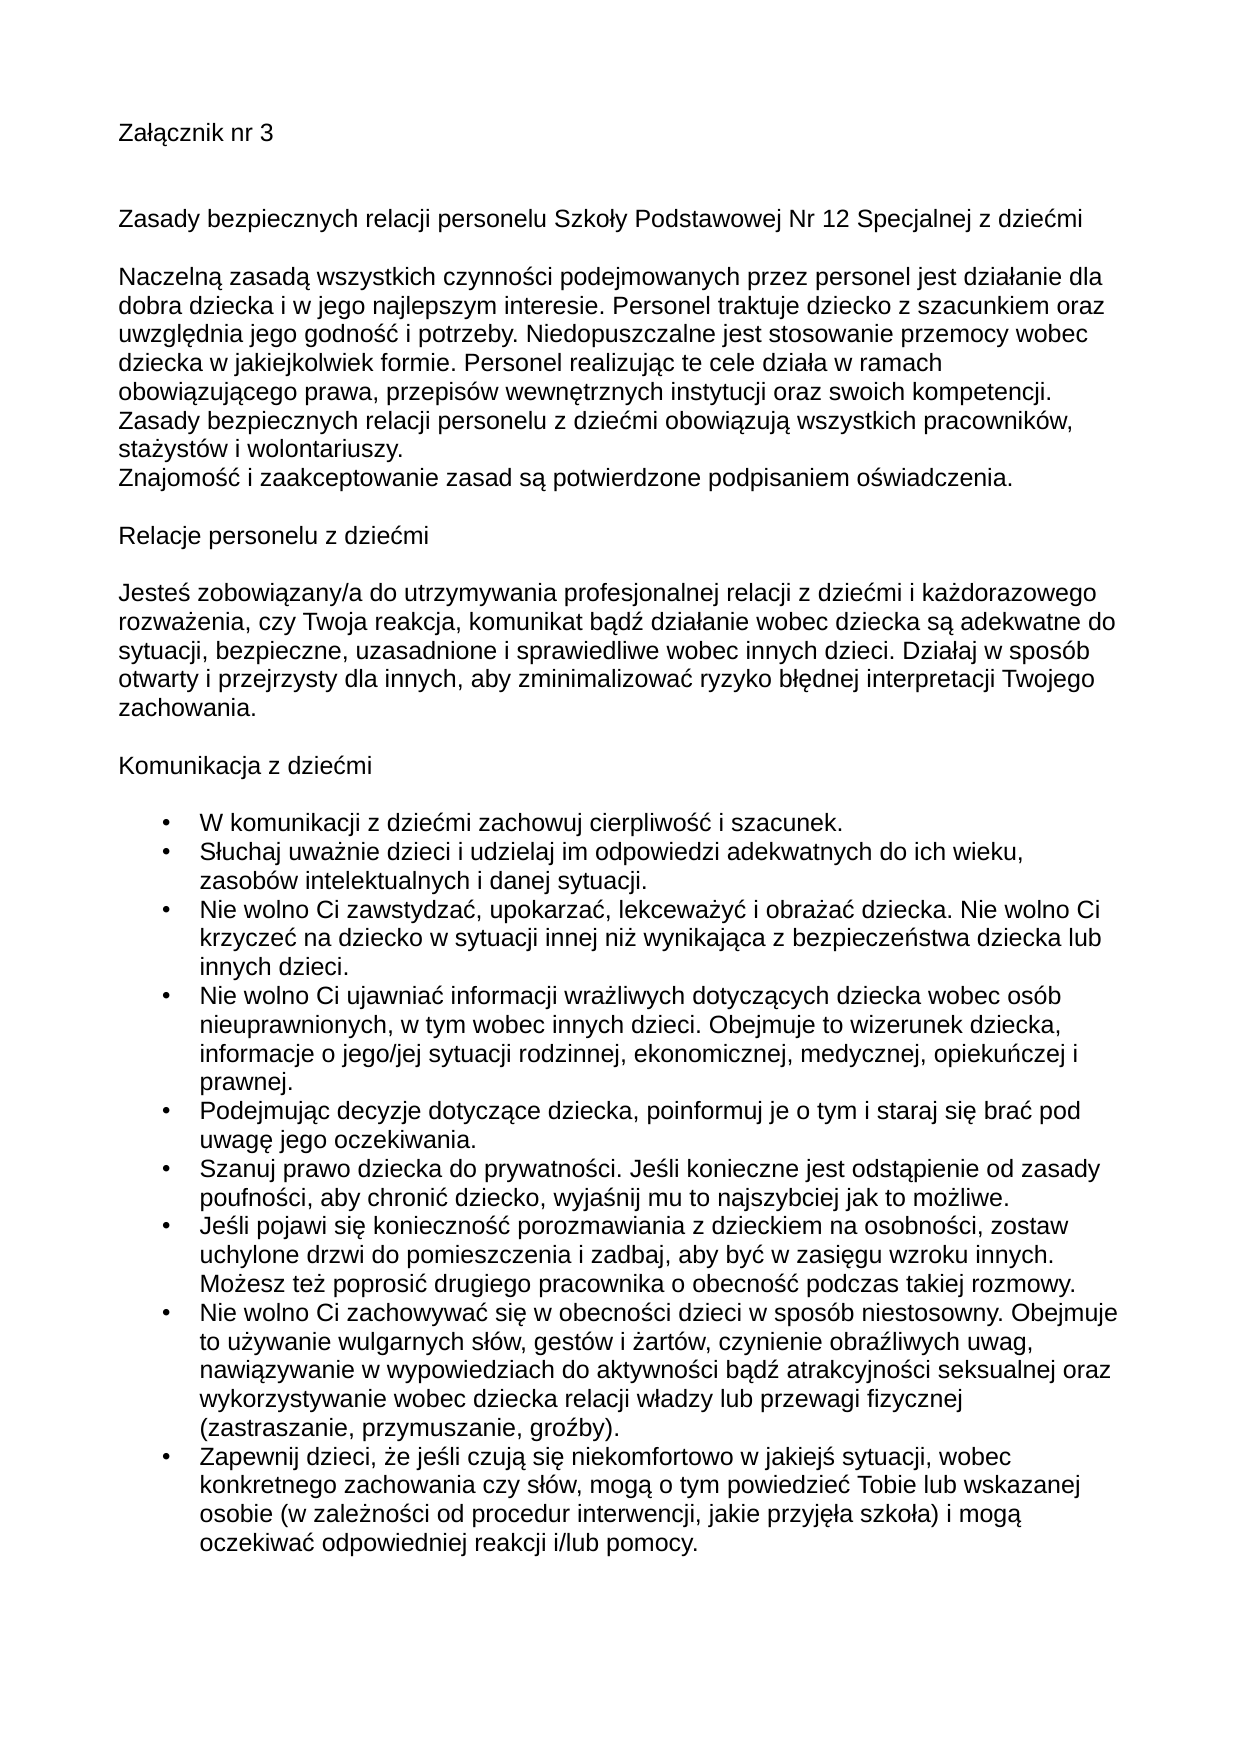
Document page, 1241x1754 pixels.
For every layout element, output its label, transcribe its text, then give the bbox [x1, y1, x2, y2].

text zachowania. [118, 693, 1122, 722]
list Słuchaj uważnie dzieci i udzielaj im odpowiedzi adekwatnych do ich wieku, zasobów intelektualnych i danej sytuacji. [162, 837, 1122, 894]
list Nie wolno Ci zawstydzać, upokarzać, lekceważyć i obrażać dziecka. Nie wolno Ci krzyczeć na dziecko w sytuacji innej niż wynikająca z bezpieczeństwa dziecka lub innych dzieci. [162, 894, 1122, 981]
text dziecka w jakiejkolwiek formie. Personel realizując te cele działa w ramach obowiązującego prawa, przepisów wewnętrznych instytucji oraz swoich kompetencji. Zasady bezpiecznych relacji personelu z dziećmi obowiązują wszystkich pracowników, stażystów i wolontariuszy. [118, 348, 1122, 463]
list Zapewnij dzieci, że jeśli czują się niekomfortowo w jakiejś sytuacji, wobec konkretnego zachowania czy słów, mogą o tym powiedzieć Tobie lub wskazanej osobie (w zależności od procedur interwencji, jakie przyjęła szkoła) i mogą oczekiwać odpowiedniej reakcji i/lub pomocy. [162, 1441, 1122, 1557]
list Szanuj prawo dziecka do prywatności. Jeśli konieczne jest odstąpienie od zasady poufności, aby chronić dziecko, wyjaśnij mu to najszybciej jak to możliwe. [162, 1154, 1122, 1211]
text sytuacji, bezpieczne, uzasadnione i sprawiedliwe wobec innych dzieci. Działaj w sposób [118, 636, 1122, 664]
text Jesteś zobowiązany/a do utrzymywania profesjonalnej relacji z dziećmi i każdorazowego [118, 578, 1122, 607]
list Nie wolno Ci zachowywać się w obecności dzieci w sposób niestosowny. Obejmuje to używanie wulgarnych słów, gestów i żartów, czynienie obraźliwych uwag, nawiązywanie w wypowiedziach do aktywności bądź atrakcyjności seksualnej oraz wykorzystywanie wobec dziecka relacji władzy lub przewagi fizycznej (zastraszanie, przymuszanie, groźby). [162, 1298, 1122, 1441]
text Znajomość i zaakceptowanie zasad są potwierdzone podpisaniem oświadczenia. [118, 463, 1122, 492]
text Zasady bezpiecznych relacji personelu Szkoły Podstawowej Nr 12 Specjalnej z dziećmi [118, 204, 1122, 233]
text Załącznik nr 3 [118, 118, 1122, 147]
text dobra dziecka i w jego najlepszym interesie. Personel traktuje dziecko z szacunkiem oraz [118, 291, 1122, 319]
text Komunikacja z dziećmi [118, 751, 1122, 779]
list W komunikacji z dziećmi zachowuj cierpliwość i szacunek. [162, 808, 1122, 837]
text Relacje personelu z dziećmi [118, 521, 1122, 549]
text Naczelną zasadą wszystkich czynności podejmowanych przez personel jest działanie dla [118, 262, 1122, 291]
text uwzględnia jego godność i potrzeby. Niedopuszczalne jest stosowanie przemocy wobec [118, 319, 1122, 348]
list Podejmując decyzje dotyczące dziecka, poinformuj je o tym i staraj się brać pod uwagę jego oczekiwania. [162, 1096, 1122, 1154]
list Jeśli pojawi się konieczność porozmawiania z dzieckiem na osobności, zostaw uchylone drzwi do pomieszczenia i zadbaj, aby być w zasięgu wzroku innych. Możesz też poprosić drugiego pracownika o obecność podczas takiej rozmowy. [162, 1211, 1122, 1298]
list Nie wolno Ci ujawniać informacji wrażliwych dotyczących dziecka wobec osób nieuprawnionych, w tym wobec innych dzieci. Obejmuje to wizerunek dziecka, informacje o jego/jej sytuacji rodzinnej, ekonomicznej, medycznej, opiekuńczej i prawnej. [162, 981, 1122, 1096]
text rozważenia, czy Twoja reakcja, komunikat bądź działanie wobec dziecka są adekwatne do [118, 607, 1122, 636]
text otwarty i przejrzysty dla innych, aby zminimalizować ryzyko błędnej interpretacji Twojego [118, 664, 1122, 693]
